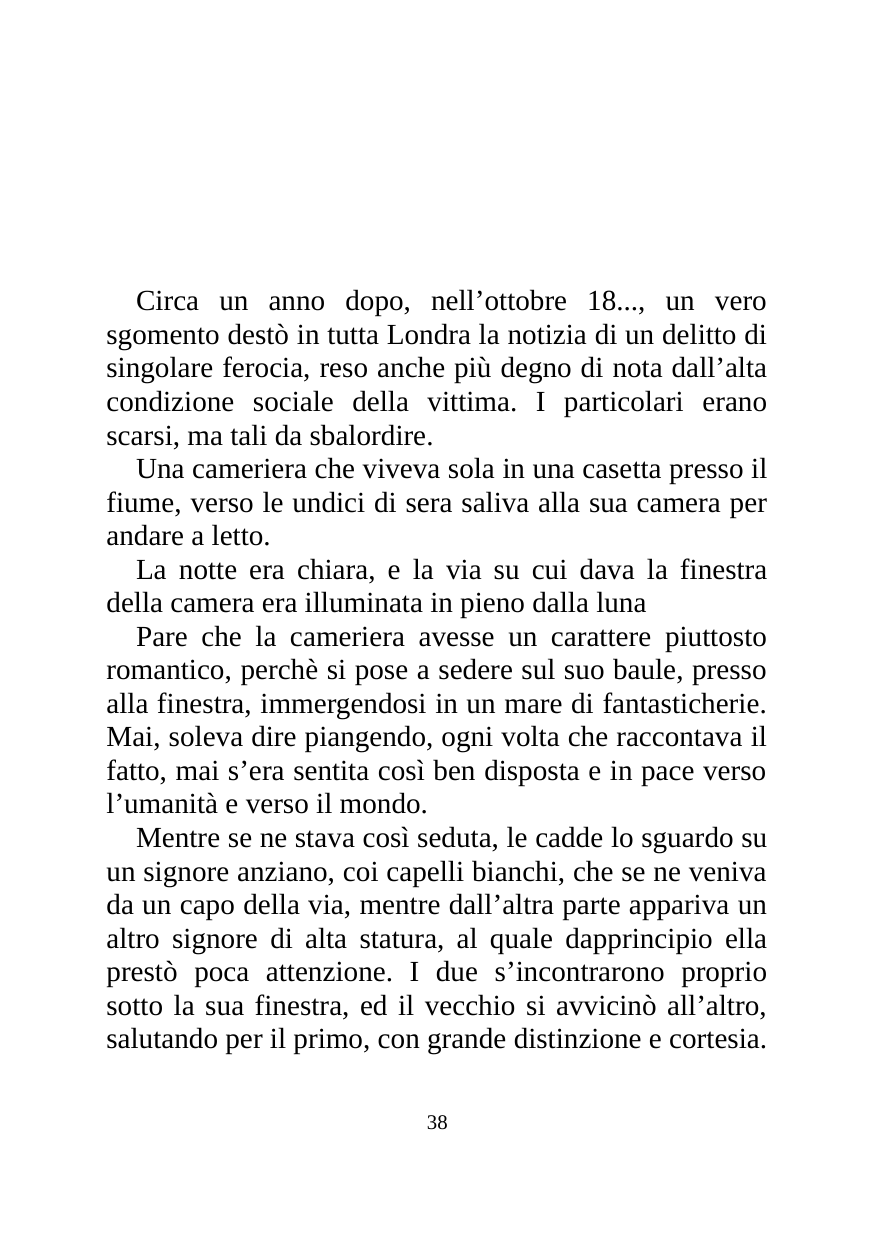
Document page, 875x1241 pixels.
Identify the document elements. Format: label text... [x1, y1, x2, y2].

text Pare che la cameriera avesse un carattere piuttosto romantico, perchè si pose a sedere sul suo baule, presso alla finestra, immergendosi in un mare di fantasticherie. Mai, soleva dire piangendo, ogni volta che raccontava il fatto, mai s’era sentita così ben disposta e in pace verso l’umanità e verso il mondo. [106, 619, 768, 820]
text La notte era chiara, e la via su cui dava la finestra della camera era illuminata in pieno dalla luna [106, 552, 768, 619]
text Una cameriera che viveva sola in una casetta presso il fiume, verso le undici di sera saliva alla sua camera per andare a letto. [106, 451, 768, 552]
text Circa un anno dopo, nell’ottobre 18..., un vero sgomento destò in tutta Londra la notizia di un delitto di singolare ferocia, reso anche più degno di nota dall’alta condizione sociale della vittima. I particolari erano scarsi, ma tali da sbalordire. [106, 283, 768, 451]
text Mentre se ne stava così seduta, le cadde lo sguardo su un signore anziano, coi capelli bianchi, che se ne veniva da un capo della via, mentre dall’altra parte appariva un altro signore di alta statura, al quale dapprincipio ella prestò poca attenzione. I due s’incontrarono proprio sotto la sua finestra, ed il vecchio si avvicinò all’altro, salutando per il primo, con grande distinzione e cortesia. [106, 820, 768, 1055]
